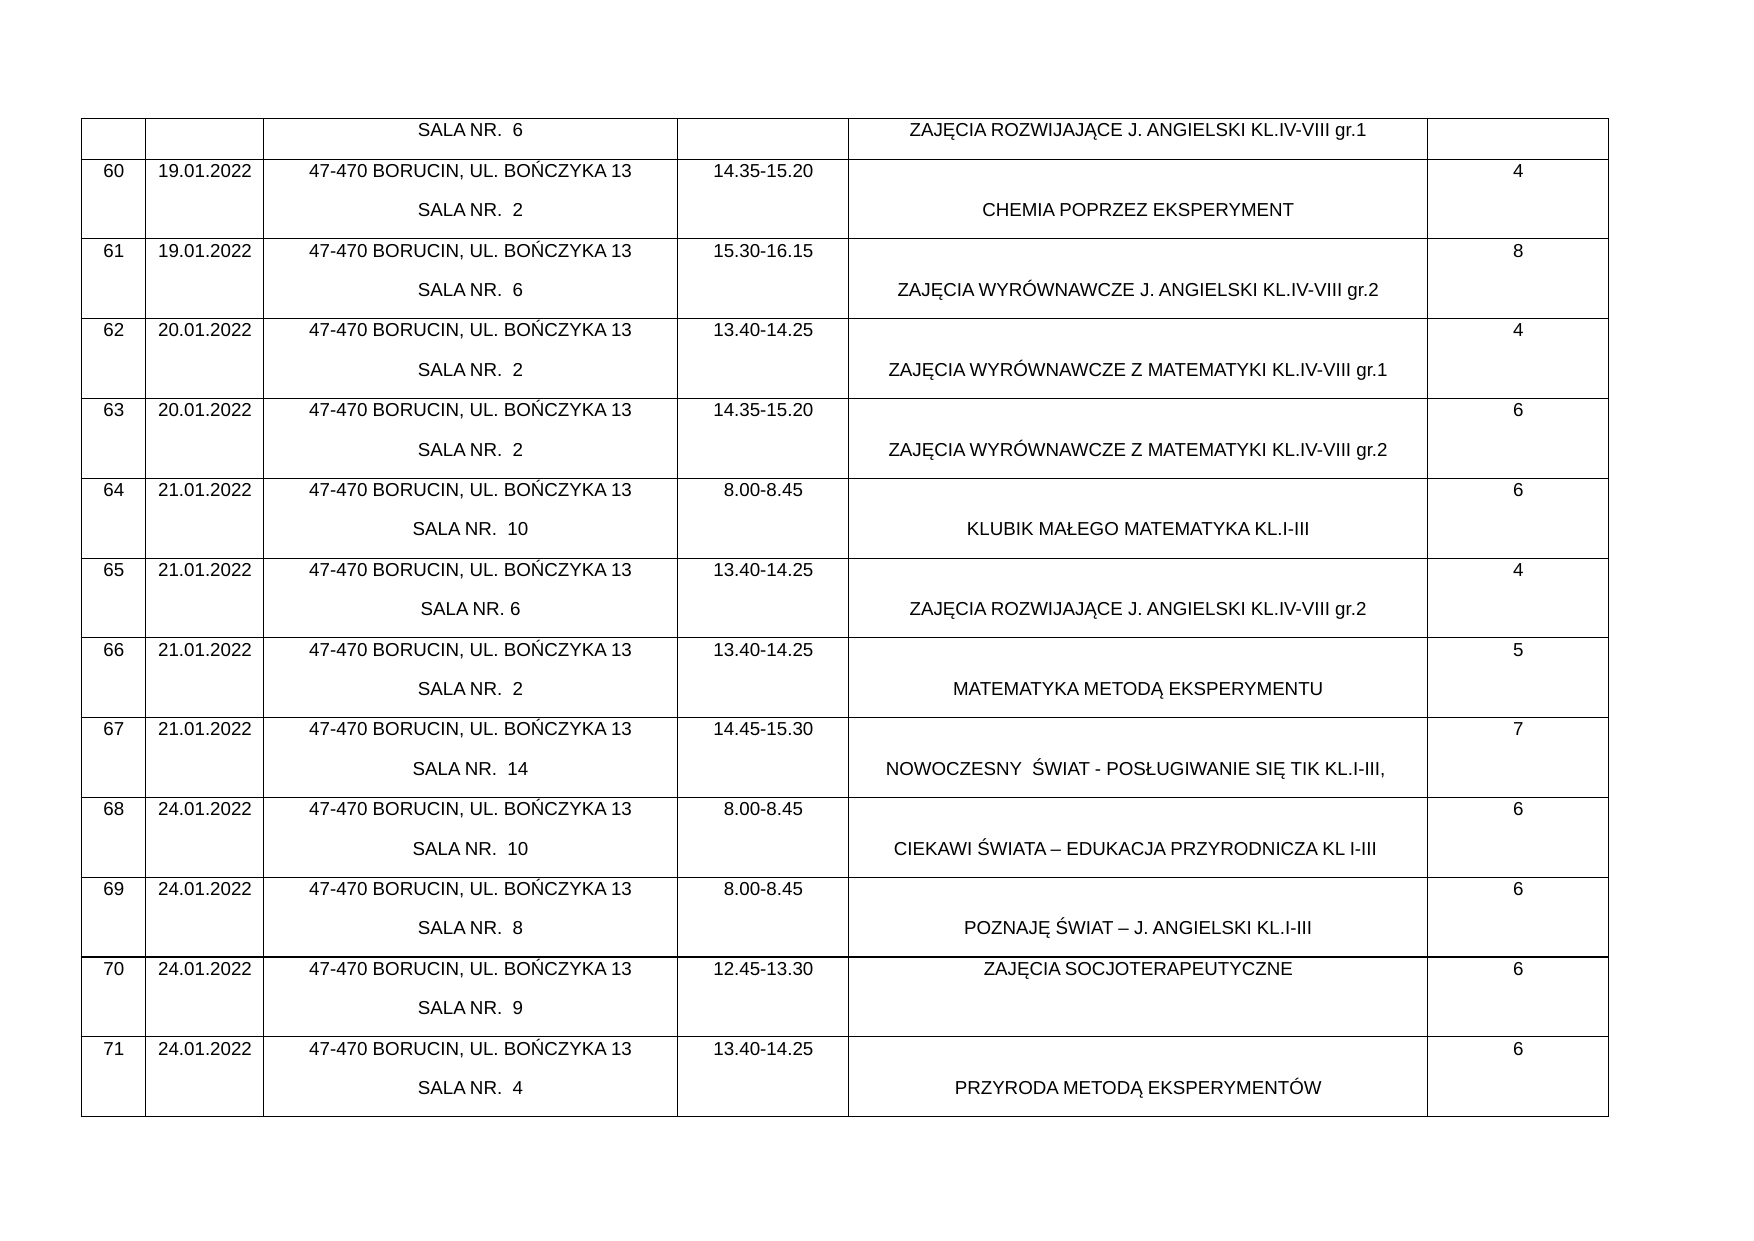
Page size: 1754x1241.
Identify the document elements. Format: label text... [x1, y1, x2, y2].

table_cell 14.35-15.20 [678, 399, 848, 478]
table_cell ZAJĘCIA WYRÓWNAWCZE Z MATEMATYKI KL.IV-VIII gr.2 [849, 399, 1427, 478]
table_cell 47-470 BORUCIN, UL. BOŃCZYKA 13 SALA NR. 2 [264, 160, 677, 238]
table_cell POZNAJĘ ŚWIAT – J. ANGIELSKI KL.I-III [849, 878, 1427, 956]
table_cell [82, 119, 145, 158]
table_cell 8.00-8.45 [678, 479, 848, 557]
table_cell 6 [1428, 798, 1608, 877]
table_cell 62 [82, 319, 145, 398]
table_cell 7 [1428, 718, 1608, 797]
table_cell CHEMIA POPRZEZ EKSPERYMENT [849, 160, 1427, 238]
table_cell 47-470 BORUCIN, UL. BOŃCZYKA 13 SALA NR. 2 [264, 319, 677, 398]
table_cell 67 [82, 718, 145, 797]
table_cell 63 [82, 399, 145, 478]
table_cell [1428, 119, 1608, 158]
table_cell 47-470 BORUCIN, UL. BOŃCZYKA 13 SALA NR. 6 [264, 239, 677, 318]
table_cell 47-470 BORUCIN, UL. BOŃCZYKA 13 SALA NR. 10 [264, 479, 677, 557]
table_cell 24.01.2022 [146, 1037, 263, 1116]
table_cell ZAJĘCIA WYRÓWNAWCZE J. ANGIELSKI KL.IV-VIII gr.2 [849, 239, 1427, 318]
table_cell 47-470 BORUCIN, UL. BOŃCZYKA 13 SALA NR. 10 [264, 798, 677, 877]
table_cell 66 [82, 638, 145, 717]
table_cell 21.01.2022 [146, 559, 263, 637]
table_cell ZAJĘCIA WYRÓWNAWCZE Z MATEMATYKI KL.IV-VIII gr.1 [849, 319, 1427, 398]
table_cell ZAJĘCIA SOCJOTERAPEUTYCZNE [849, 958, 1427, 1036]
table_cell 6 [1428, 878, 1608, 956]
table_cell 13.40-14.25 [678, 319, 848, 398]
table_cell 68 [82, 798, 145, 877]
table_cell 24.01.2022 [146, 958, 263, 1036]
table_cell 13.40-14.25 [678, 638, 848, 717]
table_cell 14.45-15.30 [678, 718, 848, 797]
table_cell 47-470 BORUCIN, UL. BOŃCZYKA 13 SALA NR. 2 [264, 638, 677, 717]
table_cell 70 [82, 958, 145, 1036]
table_cell 13.40-14.25 [678, 1037, 848, 1116]
table_cell 6 [1428, 1037, 1608, 1116]
table_cell 24.01.2022 [146, 798, 263, 877]
table_cell 20.01.2022 [146, 399, 263, 478]
table_cell ZAJĘCIA ROZWIJAJĄCE J. ANGIELSKI KL.IV-VIII gr.1 [849, 119, 1427, 158]
table_cell ZAJĘCIA ROZWIJAJĄCE J. ANGIELSKI KL.IV-VIII gr.2 [849, 559, 1427, 637]
table_cell 21.01.2022 [146, 479, 263, 557]
table_cell 8.00-8.45 [678, 798, 848, 877]
table_cell 8 [1428, 239, 1608, 318]
table_cell 14.35-15.20 [678, 160, 848, 238]
table_cell 19.01.2022 [146, 239, 263, 318]
table_cell [678, 119, 848, 158]
table_cell 19.01.2022 [146, 160, 263, 238]
table_cell 47-470 BORUCIN, UL. BOŃCZYKA 13 SALA NR. 9 [264, 958, 677, 1036]
table_cell 5 [1428, 638, 1608, 717]
table_cell 6 [1428, 958, 1608, 1036]
table_cell 47-470 BORUCIN, UL. BOŃCZYKA 13 SALA NR. 14 [264, 718, 677, 797]
table_cell 6 [1428, 399, 1608, 478]
table_cell 65 [82, 559, 145, 637]
table_cell 21.01.2022 [146, 638, 263, 717]
table_cell 47-470 BORUCIN, UL. BOŃCZYKA 13 SALA NR. 4 [264, 1037, 677, 1116]
table_cell [146, 119, 263, 158]
table_cell 13.40-14.25 [678, 559, 848, 637]
table_cell 6 [1428, 479, 1608, 557]
table_cell 61 [82, 239, 145, 318]
table_cell 47-470 BORUCIN, UL. BOŃCZYKA 13 SALA NR. 8 [264, 878, 677, 956]
table_cell 4 [1428, 319, 1608, 398]
table_cell 71 [82, 1037, 145, 1116]
table_cell 4 [1428, 160, 1608, 238]
table_cell MATEMATYKA METODĄ EKSPERYMENTU [849, 638, 1427, 717]
table_cell 64 [82, 479, 145, 557]
table_cell 12.45-13.30 [678, 958, 848, 1036]
table_cell 20.01.2022 [146, 319, 263, 398]
table_cell NOWOCZESNY ŚWIAT - POSŁUGIWANIE SIĘ TIK KL.I-III, [849, 718, 1427, 797]
table_cell 4 [1428, 559, 1608, 637]
table_cell KLUBIK MAŁEGO MATEMATYKA KL.I-III [849, 479, 1427, 557]
table_cell 69 [82, 878, 145, 956]
table_cell 47-470 BORUCIN, UL. BOŃCZYKA 13 SALA NR. 2 [264, 399, 677, 478]
table_cell 60 [82, 160, 145, 238]
table_cell 47-470 BORUCIN, UL. BOŃCZYKA 13 SALA NR. 6 [264, 559, 677, 637]
table_cell 15.30-16.15 [678, 239, 848, 318]
table_cell PRZYRODA METODĄ EKSPERYMENTÓW [849, 1037, 1427, 1116]
table_cell 21.01.2022 [146, 718, 263, 797]
table_cell SALA NR. 6 [264, 119, 677, 158]
table_cell 8.00-8.45 [678, 878, 848, 956]
table_cell CIEKAWI ŚWIATA – EDUKACJA PRZYRODNICZA KL I-III [849, 798, 1427, 877]
table_cell 24.01.2022 [146, 878, 263, 956]
